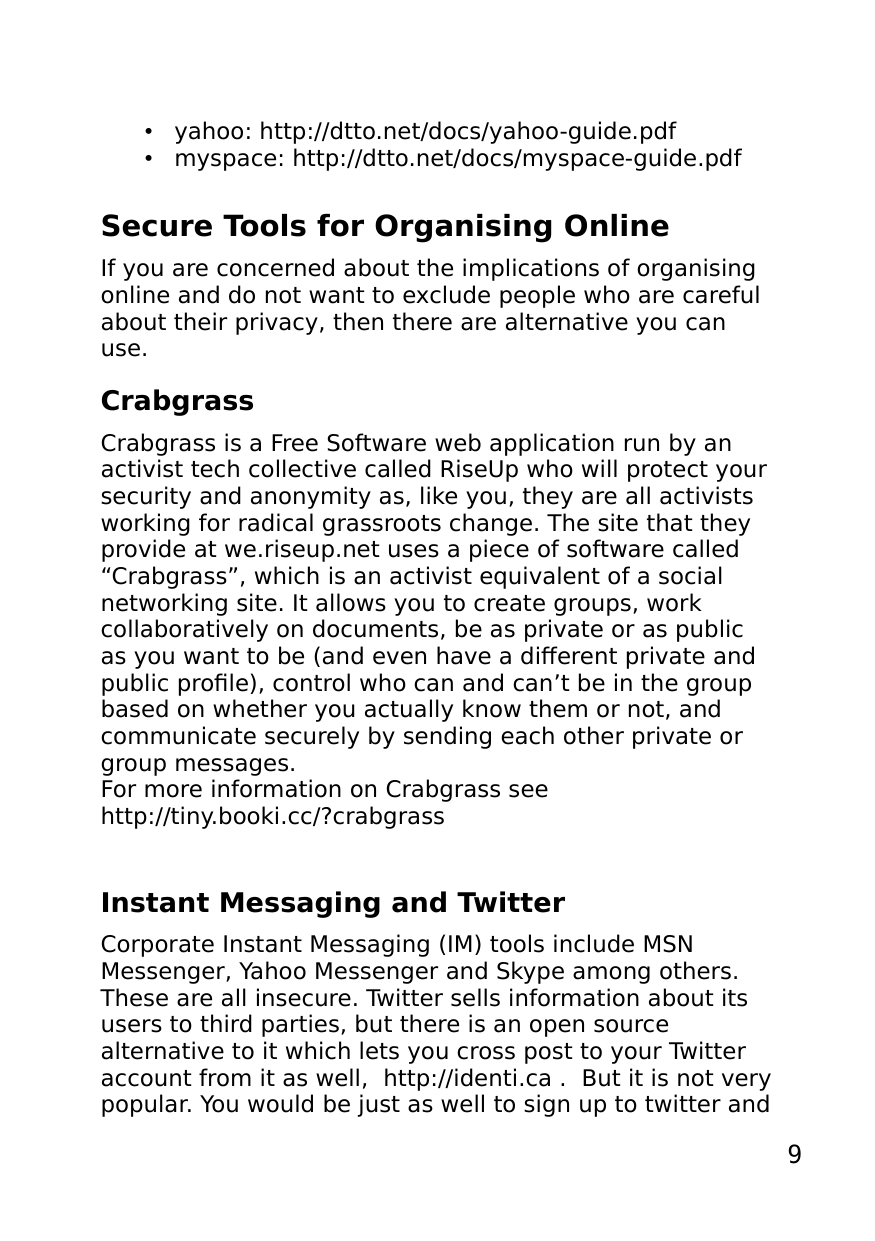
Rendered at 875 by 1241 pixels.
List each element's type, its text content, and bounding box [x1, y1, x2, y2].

subtitle Crabgrass [100, 466, 774, 497]
text Crabgrass is a Free Software web application run by an activist tech collective called RiseUp who will protect your security and anonymity as, like you, they are all activists working for radical grassroots change. The site that they provide at we.riseup.net uses a piece of software called “Crabgrass”, which is an activist equivalent of a social networking site. It allows you to create groups, work collaboratively on documents, be as private or as public as you want to be (and even have a different private and public profile), control who can and can’t be in the group based on whether you actually know them or not, and communicate securely by sending each other private or group messages. [100, 510, 774, 856]
text For more information on Crabgrass see http://tiny.booki.cc/?crabgrass [100, 856, 774, 910]
list myspace: http://dtto.net/docs/myspace-guide.pdf [144, 225, 774, 251]
text Corporate Instant Messaging (IM) tools include MSN Messenger, Yahoo Messenger and Skype among others. These are all insecure. Twitter sells information about its users to third parties, but there is an open source alternative to it which lets you cross post to your Twitter account from it as well, http://identi.ca . But it is not very popular. You would be just as well to sign up to twitter and post anonymously by using Anonymous Web Browsing (see the chapter "Browsing the Internet Anonymously"). [100, 1012, 774, 1118]
text It is so common for the state to spy on people using these services that they have easy-to-use guidebooks to make their spying more efficient. Have a look at these leaked documents: [100, 118, 774, 171]
list yahoo: http://dtto.net/docs/yahoo-guide.pdf [144, 198, 774, 225]
text If you are concerned about the implications of organising online and do not want to exclude people who are careful about their privacy, then there are alternative you can use. [100, 335, 774, 442]
list facebook: http://dtto.net/docs/facebook-manual.pdf [144, 171, 774, 198]
subtitle Secure Tools for Organising Online [100, 289, 774, 323]
subtitle Instant Messaging and Twitter [100, 968, 774, 999]
